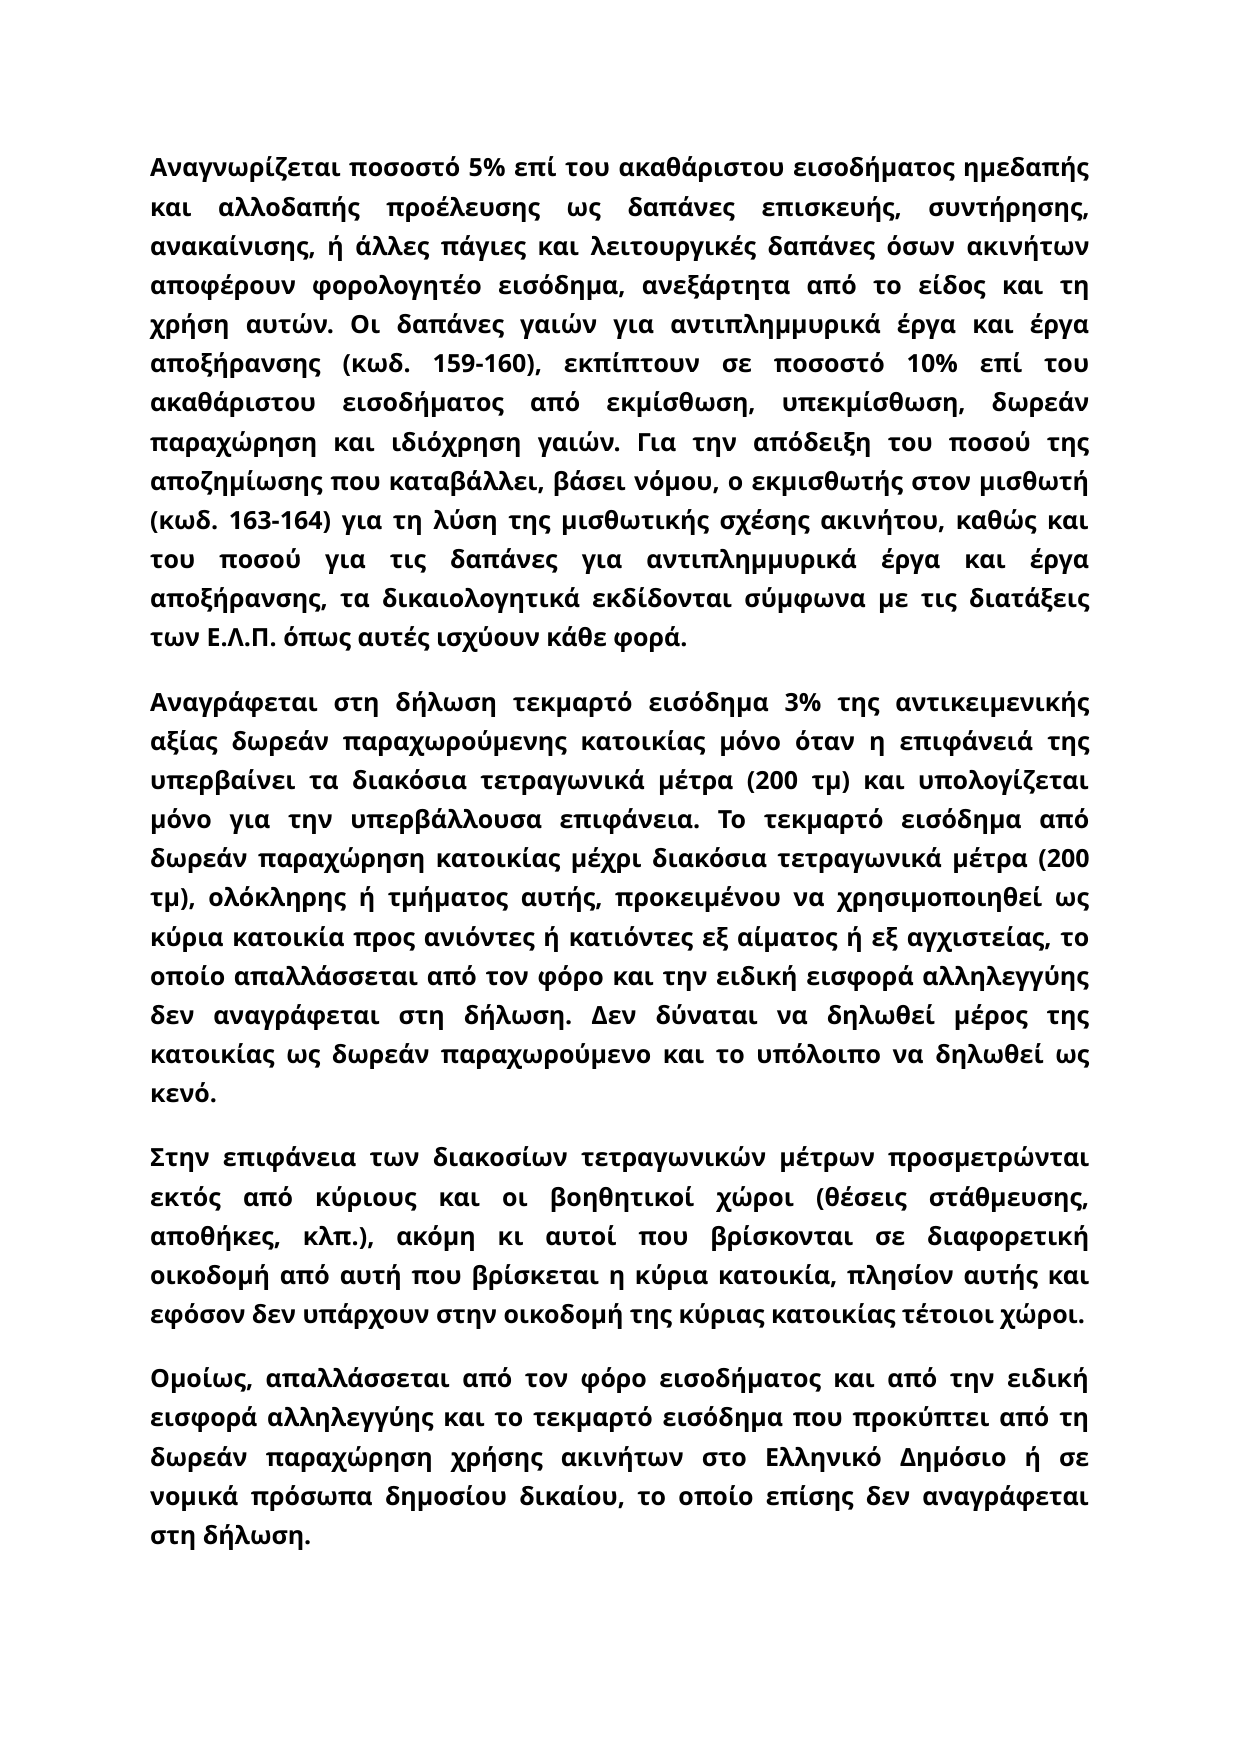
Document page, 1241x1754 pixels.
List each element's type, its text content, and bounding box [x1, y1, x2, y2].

text Στην επιφάνεια των διακοσίων τετραγωνικών μέτρων προσμετρώνται εκτός από κύριους και οι βοηθητικοί χώροι (θέσεις στάθμευσης, αποθήκες, κλπ.), ακόμη κι αυτοί που βρίσκονται σε διαφορετική οικοδομή από αυτή που βρίσκεται η κύρια κατοικία, πλησίον αυτής και εφόσον δεν υπάρχουν στην οικοδομή της κύριας κατοικίας τέτοιοι χώροι. [150, 1140, 1090, 1331]
text Ομοίως, απαλλάσσεται από τον φόρο εισοδήματος και από την ειδική εισφορά αλληλεγγύης και το τεκμαρτό εισόδημα που προκύπτει από τη δωρεάν παραχώρηση χρήσης ακινήτων στο Ελληνικό Δημόσιο ή σε νομικά πρόσωπα δημοσίου δικαίου, το οποίο επίσης δεν αναγράφεται στη δήλωση. [150, 1361, 1090, 1552]
text Αναγράφεται στη δήλωση τεκμαρτό εισόδημα 3% της αντικειμενικής αξίας δωρεάν παραχωρούμενης κατοικίας μόνο όταν η επιφάνειά της υπερβαίνει τα διακόσια τετραγωνικά μέτρα (200 τμ) και υπολογίζεται μόνο για την υπερβάλλουσα επιφάνεια. Το τεκμαρτό εισόδημα από δωρεάν παραχώρηση κατοικίας μέχρι διακόσια τετραγωνικά μέτρα (200 τμ), ολόκληρης ή τμήματος αυτής, προκειμένου να χρησιμοποιηθεί ως κύρια κατοικία προς ανιόντες ή κατιόντες εξ αίματος ή εξ αγχιστείας, το οποίο απαλλάσσεται από τον φόρο και την ειδική εισφορά αλληλεγγύης δεν αναγράφεται στη δήλωση. Δεν δύναται να δηλωθεί μέρος της κατοικίας ως δωρεάν παραχωρούμενο και το υπόλοιπο να δηλωθεί ως κενό. [150, 684, 1090, 1110]
text Αναγνωρίζεται ποσοστό 5% επί του ακαθάριστου εισοδήματος ημεδαπής και αλλοδαπής προέλευσης ως δαπάνες επισκευής, συντήρησης, ανακαίνισης, ή άλλες πάγιες και λειτουργικές δαπάνες όσων ακινήτων αποφέρουν φορολογητέο εισόδημα, ανεξάρτητα από το είδος και τη χρήση αυτών. Οι δαπάνες γαιών για αντιπλημμυρικά έργα και έργα αποξήρανσης (κωδ. 159-160), εκπίπτουν σε ποσοστό 10% επί του ακαθάριστου εισοδήματος από εκμίσθωση, υπεκμίσθωση, δωρεάν παραχώρηση και ιδιόχρηση γαιών. Για την απόδειξη του ποσού της αποζημίωσης που καταβάλλει, βάσει νόμου, ο εκμισθωτής στον μισθωτή (κωδ. 163-164) για τη λύση της μισθωτικής σχέσης ακινήτου, καθώς και του ποσού για τις δαπάνες για αντιπλημμυρικά έργα και έργα αποξήρανσης, τα δικαιολογητικά εκδίδονται σύμφωνα με τις διατάξεις των Ε.Λ.Π. όπως αυτές ισχύουν κάθε φορά. [150, 150, 1090, 654]
